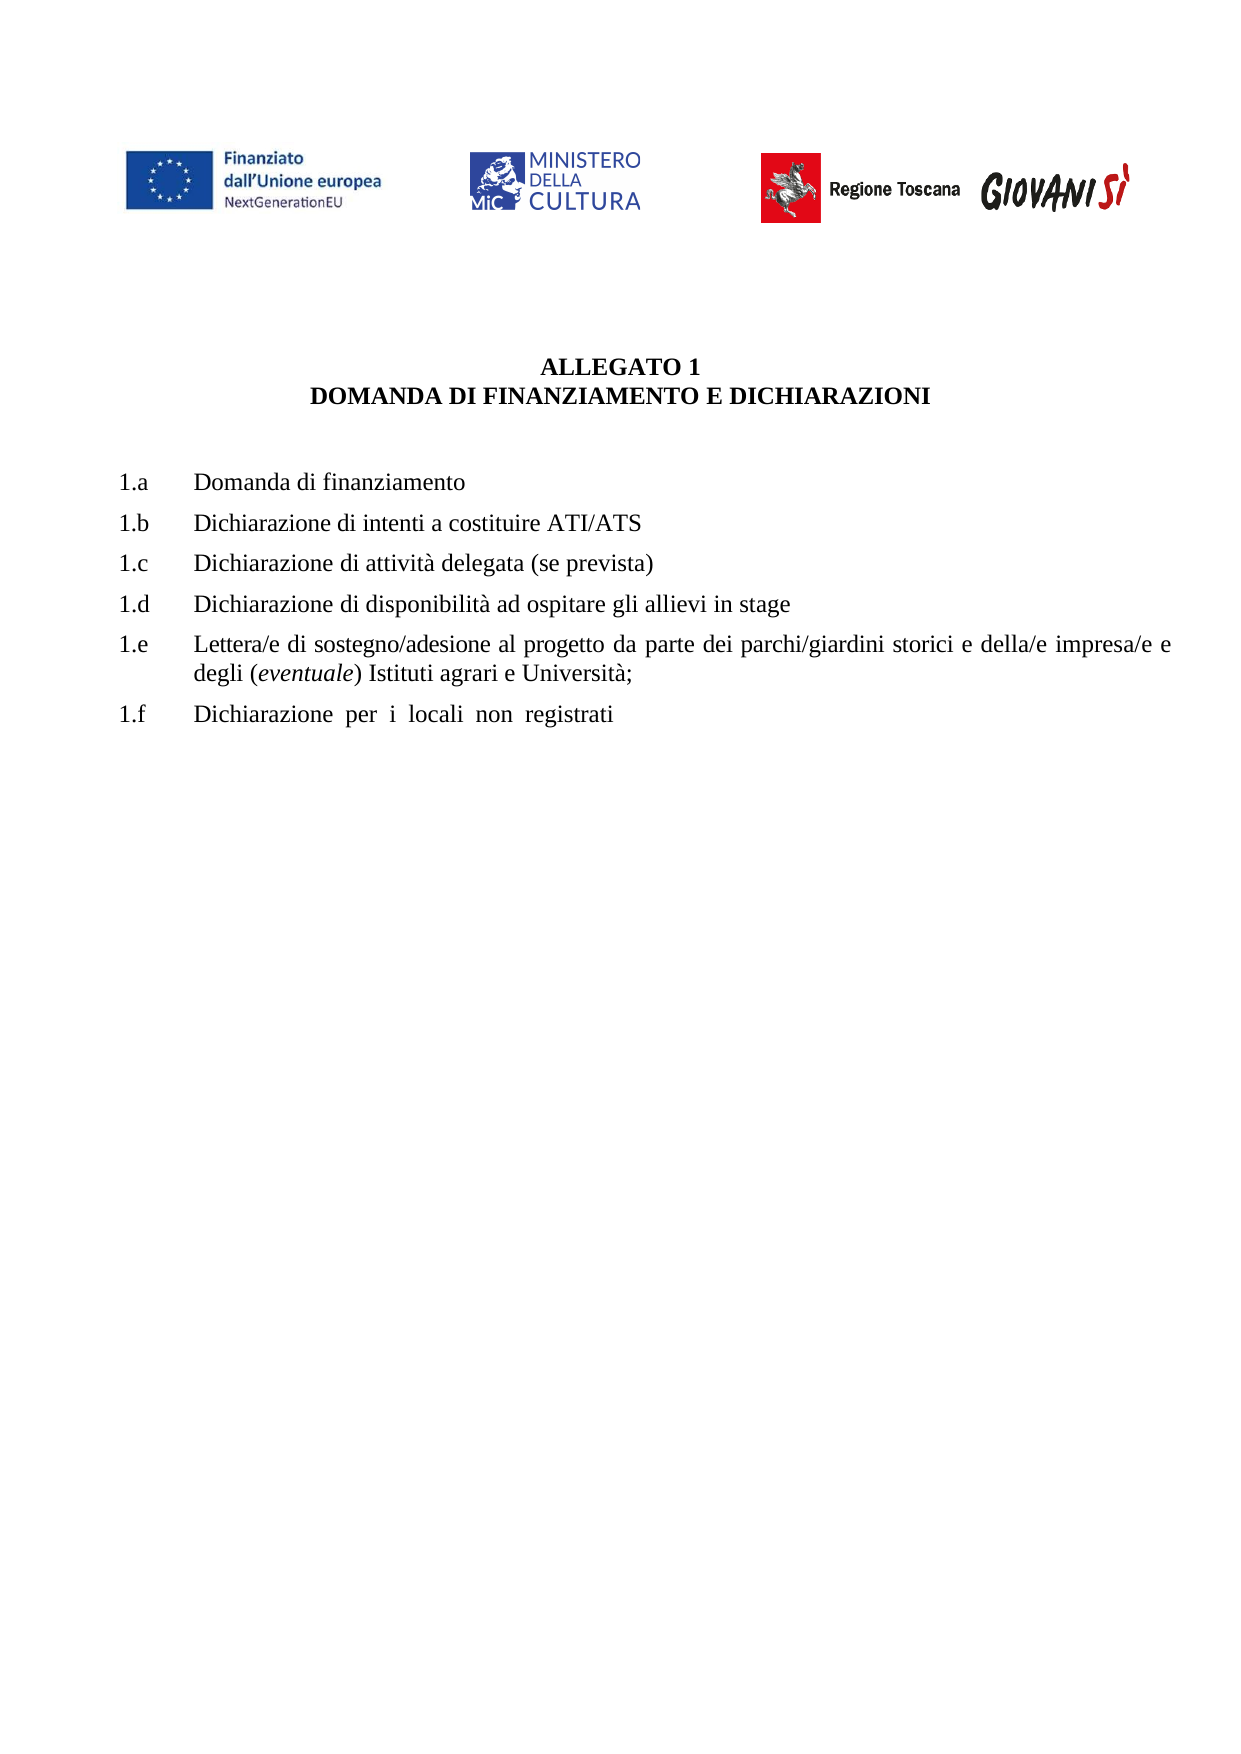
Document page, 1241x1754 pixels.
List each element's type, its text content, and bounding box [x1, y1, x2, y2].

list Domanda di finanziamento [118, 467, 1171, 496]
picture [470, 152, 641, 210]
list Dichiarazione di intenti a costituire ATI/ATS [118, 508, 1171, 536]
picture [117, 142, 388, 214]
list Lettera/e di sostegno/adesione al progetto da parte dei parchi/giardini storici e della/e impresa/e e degli (eventuale) Istituti agrari e Università; [118, 629, 1171, 687]
picture [761, 153, 1130, 223]
list Dichiarazione di disponibilità ad ospitare gli allievi in stage [118, 589, 1171, 618]
list Dichiarazione di attività delegata (se prevista) [118, 548, 1171, 577]
text ALLEGATO 1 [131, 352, 1110, 381]
list Dichiarazione per i locali non registrati [118, 699, 1171, 728]
text DOMANDA DI FINANZIAMENTO E DICHIARAZIONI [130, 381, 1110, 409]
